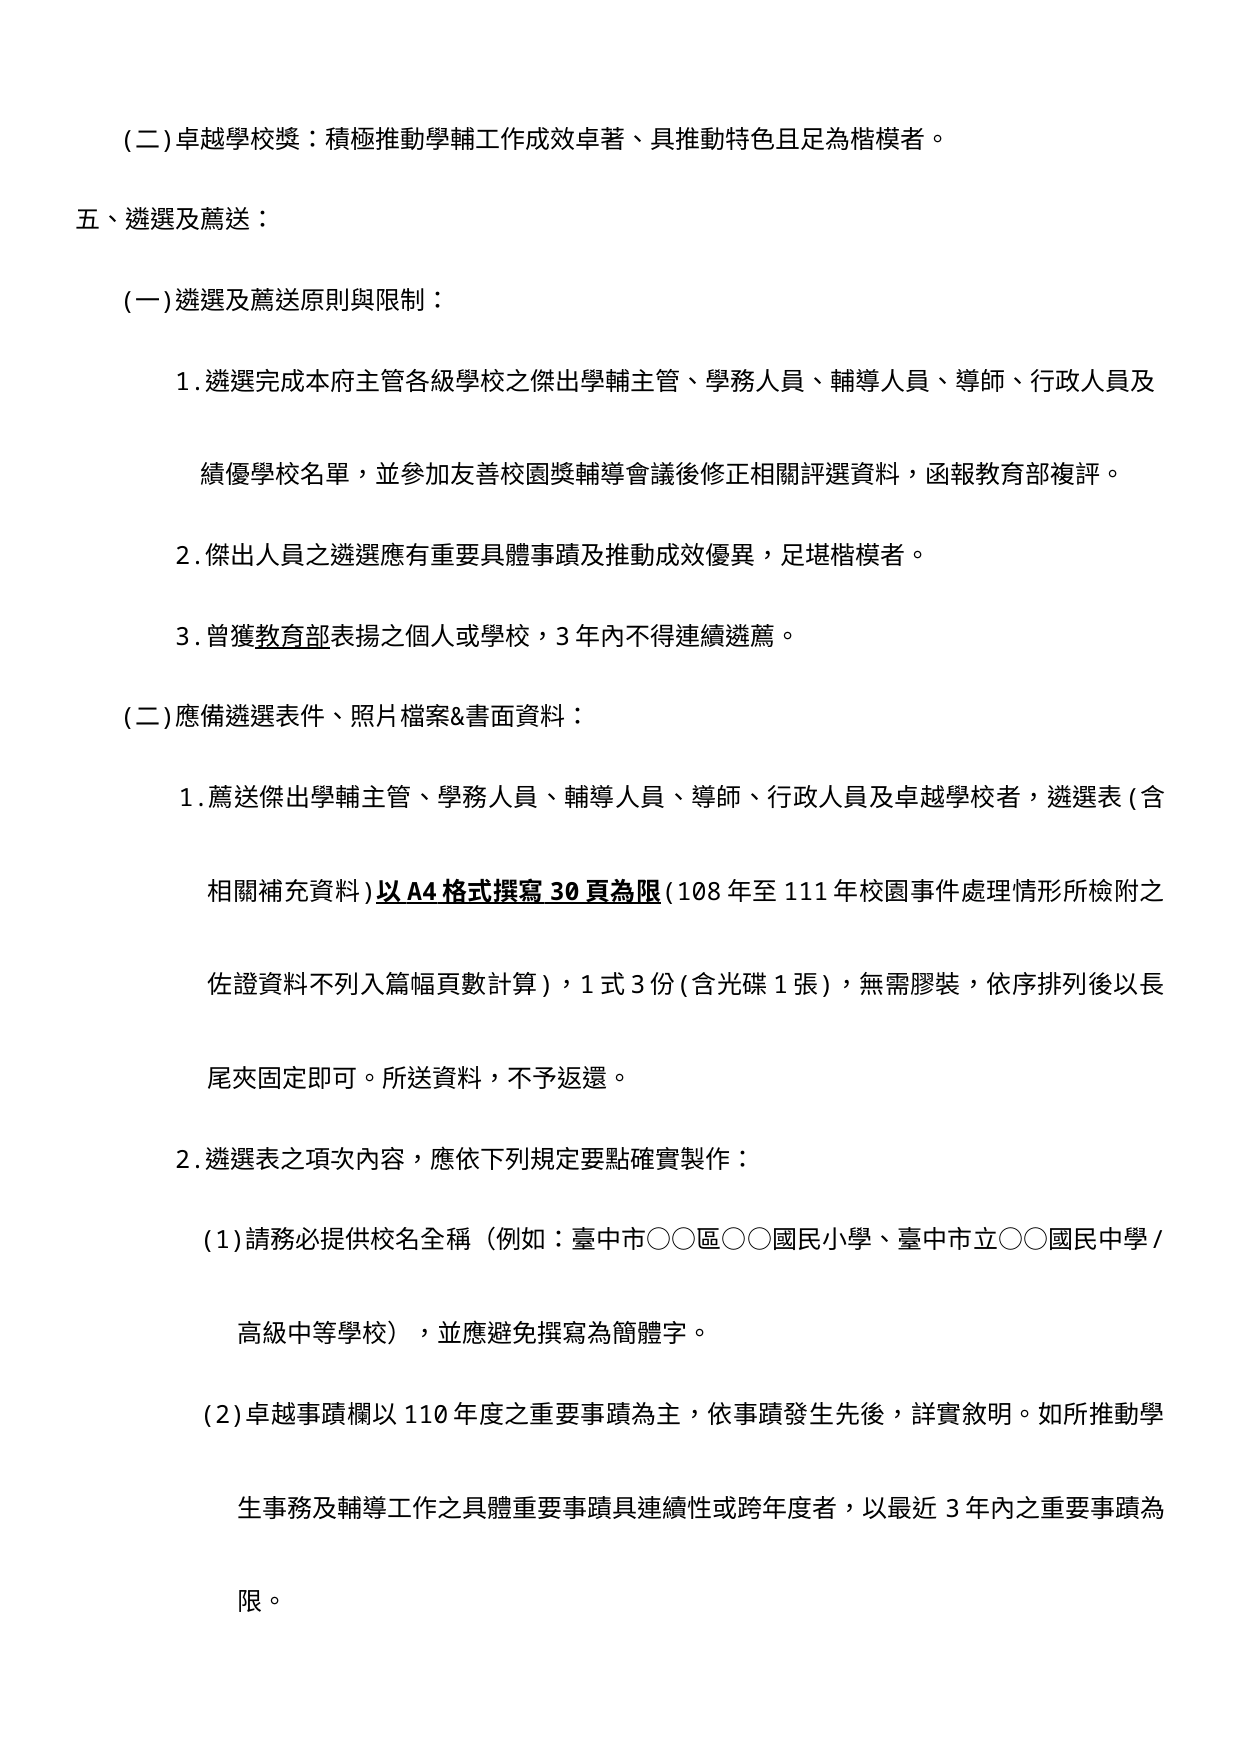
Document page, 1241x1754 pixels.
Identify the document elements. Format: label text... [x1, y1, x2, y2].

text 2.傑出人員之遴選應有重要具體事蹟及推動成效優異，足堪楷模者。 [75, 512, 1165, 574]
text 五、遴選及薦送： [75, 176, 1165, 239]
text 1.遴選完成本府主管各級學校之傑出學輔主管、學務人員、輔導人員、導師、行政人員及績優學校名單，並參加友善校園獎輔導會議後修正相關評選資料，函報教育部複評。 [175, 338, 1165, 494]
text (二)應備遴選表件、照片檔案&書面資料： [75, 673, 1165, 736]
text 3.曾獲教育部表揚之個人或學校，3年內不得連續遴薦。 [75, 593, 1165, 655]
text (1)請務必提供校名全稱（例如：臺中市○○區○○國民小學、臺中市立○○國民中學/高級中等學校），並應避免撰寫為簡體字。 [200, 1196, 1165, 1353]
text 2.遴選表之項次內容，應依下列規定要點確實製作： [75, 1116, 1165, 1178]
text (2)卓越事蹟欄以110年度之重要事蹟為主，依事蹟發生先後，詳實敘明。如所推動學生事務及輔導工作之具體重要事蹟具連續性或跨年度者，以最近3年內之重要事蹟為限。 [200, 1371, 1165, 1621]
text 1.薦送傑出學輔主管、學務人員、輔導人員、導師、行政人員及卓越學校者，遴選表(含相關補充資料)以A4格式撰寫30頁為限(108年至111年校園事件處理情形所檢附之佐證資料不列入篇幅頁數計算)，1式3份(含光碟1張)，無需膠裝，依序排列後以長尾夾固定即可。所送資料，不予返還。 [178, 754, 1165, 1098]
text (二)卓越學校獎：積極推動學輔工作成效卓著、具推動特色且足為楷模者。 [75, 96, 1165, 158]
text (一)遴選及薦送原則與限制： [75, 257, 1165, 319]
